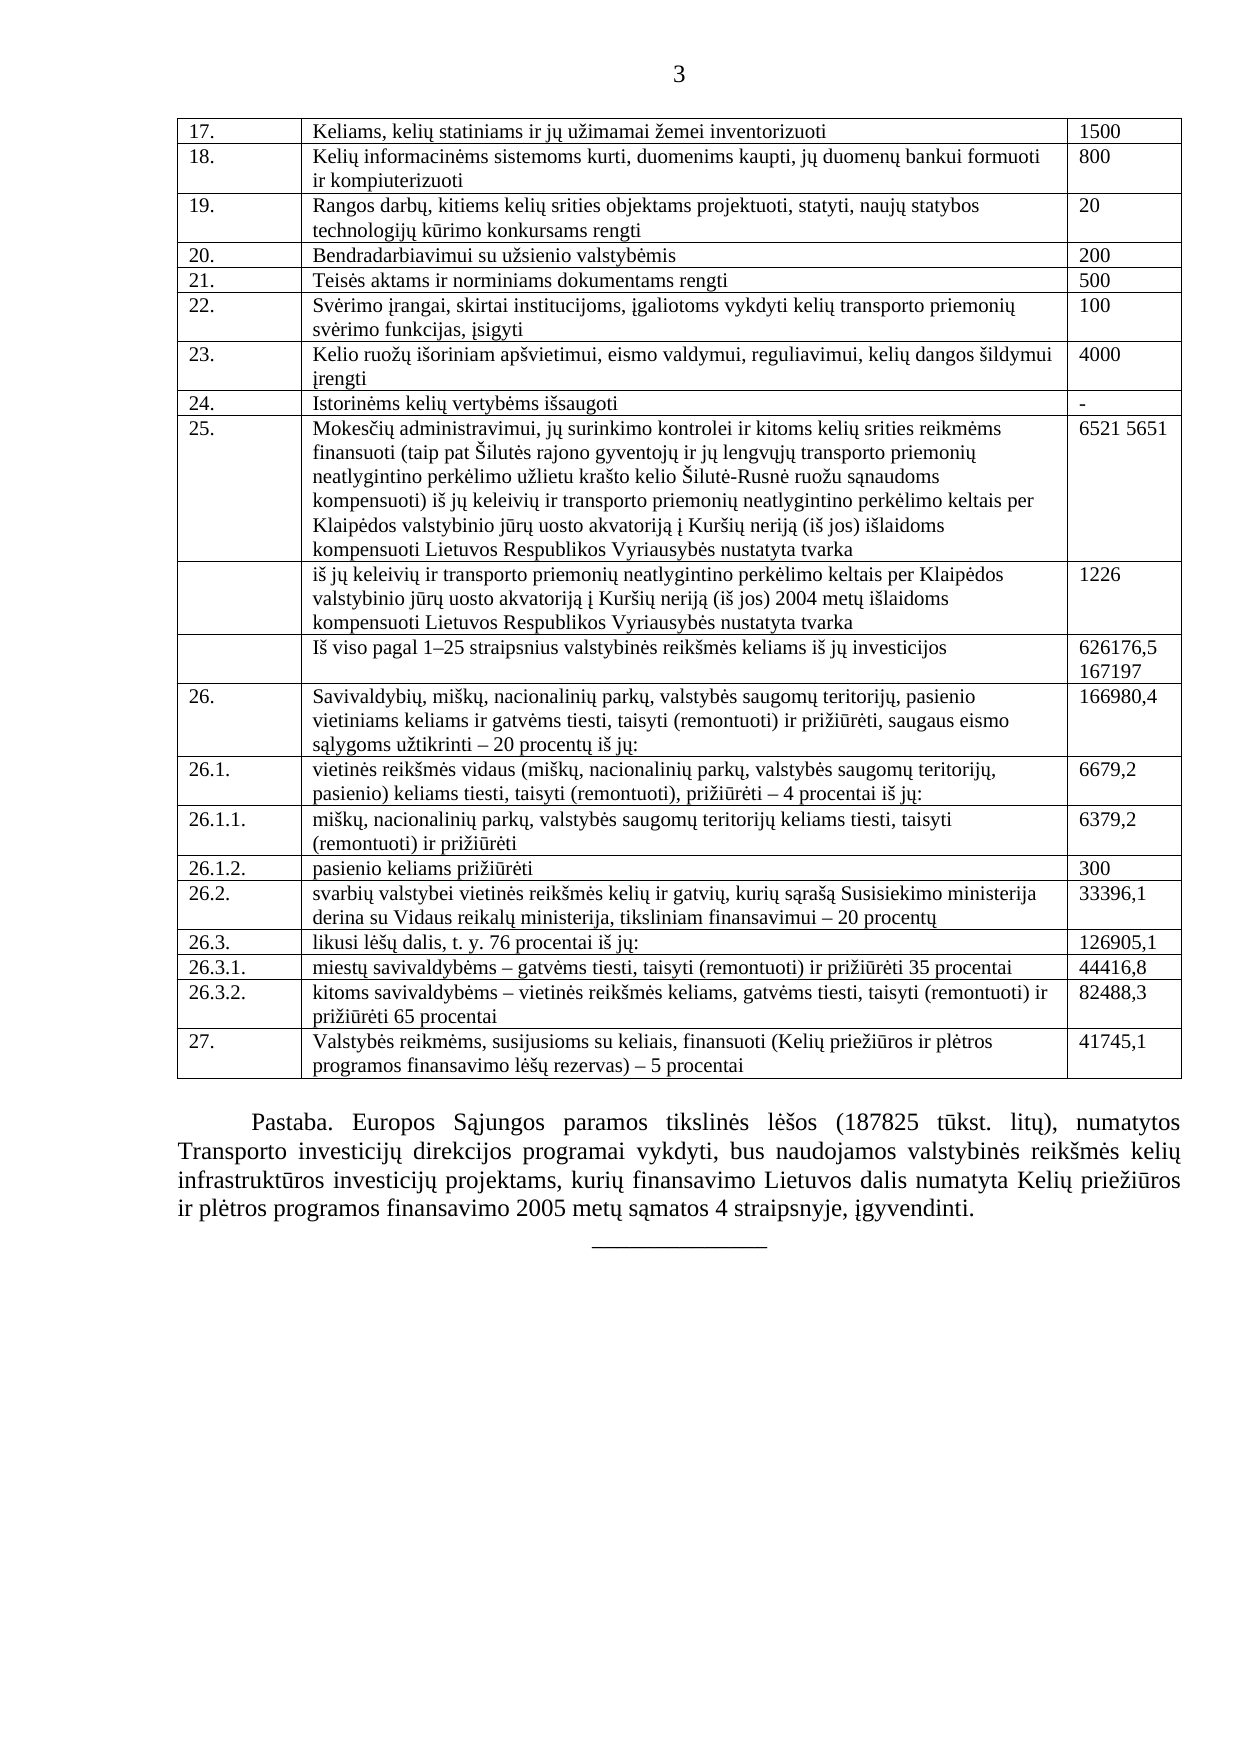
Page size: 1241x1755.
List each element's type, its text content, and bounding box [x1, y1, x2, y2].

table_cell svarbių valstybei vietinės reikšmės kelių ir gatvių, kurių sąrašą Susisiekimo ministerija derina su Vidaus reikalų ministerija, tiksliniam finansavimui – 20 procentų [302, 881, 1067, 929]
table_cell 17. [178, 119, 301, 143]
table_cell Rangos darbų, kitiems kelių srities objektams projektuoti, statyti, naujų statybos technologijų kūrimo konkursams rengti [302, 194, 1067, 242]
table_cell miškų, nacionalinių parkų, valstybės saugomų teritorijų keliams tiesti, taisyti (remontuoti) ir prižiūrėti [302, 806, 1067, 854]
table_cell 33396,1 [1068, 881, 1181, 929]
table_cell 27. [178, 1029, 301, 1077]
text Pastaba. Europos Sąjungos paramos tikslinės lėšos (187825 tūkst. litų), numatytos Transporto investicijų direkcijos programai vykdyti, bus naudojamos valstybinės reikšmės kelių infrastruktūros investicijų projektams, kurių finansavimo Lietuvos dalis numatyta Kelių priežiūros ir plėtros programos finansavimo 2005 metų sąmatos 4 straipsnyje, įgyvendinti. [177, 1107, 1181, 1222]
table_cell 26.3.2. [178, 980, 301, 1028]
table_cell 26.1.2. [178, 856, 301, 880]
table_cell 100 [1068, 293, 1181, 341]
table_cell 126905,1 [1068, 930, 1181, 954]
table_cell 44416,8 [1068, 955, 1181, 979]
table_cell Savivaldybių, miškų, nacionalinių parkų, valstybės saugomų teritorijų, pasienio vietiniams keliams ir gatvėms tiesti, taisyti (remontuoti) ir prižiūrėti, saugaus eismo sąlygoms užtikrinti – 20 procentų iš jų: [302, 684, 1067, 756]
table_cell 41745,1 [1068, 1029, 1181, 1077]
table_cell Valstybės reikmėms, susijusioms su keliais, finansuoti (Kelių priežiūros ir plėtros programos finansavimo lėšų rezervas) – 5 procentai [302, 1029, 1067, 1077]
text ______________ [177, 1222, 1181, 1251]
table_cell 19. [178, 194, 301, 242]
table_cell 26.3.1. [178, 955, 301, 979]
table_cell [178, 635, 301, 683]
table_cell 26.1.1. [178, 806, 301, 854]
table_cell Svėrimo įrangai, skirtai institucijoms, įgaliotoms vykdyti kelių transporto priemonių svėrimo funkcijas, įsigyti [302, 293, 1067, 341]
table_cell 20. [178, 243, 301, 267]
table_cell Teisės aktams ir norminiams dokumentams rengti [302, 268, 1067, 292]
table_cell 1226 [1068, 562, 1181, 634]
table_cell 800 [1068, 144, 1181, 192]
table_cell 26.3. [178, 930, 301, 954]
table_cell Kelio ruožų išoriniam apšvietimui, eismo valdymui, reguliavimui, kelių dangos šildymui įrengti [302, 342, 1067, 390]
table_cell 25. [178, 416, 301, 561]
table_cell 200 [1068, 243, 1181, 267]
table_cell Istorinėms kelių vertybėms išsaugoti [302, 391, 1067, 415]
table_cell Bendradarbiavimui su užsienio valstybėmis [302, 243, 1067, 267]
table_cell iš jų keleivių ir transporto priemonių neatlygintino perkėlimo keltais per Klaipėdos valstybinio jūrų uosto akvatoriją į Kuršių neriją (iš jos) 2004 metų išlaidoms kompensuoti Lietuvos Respublikos Vyriausybės nustatyta tvarka [302, 562, 1067, 634]
table_cell 1500 [1068, 119, 1181, 143]
table_cell kitoms savivaldybėms – vietinės reikšmės keliams, gatvėms tiesti, taisyti (remontuoti) ir prižiūrėti 65 procentai [302, 980, 1067, 1028]
table_cell likusi lėšų dalis, t. y. 76 procentai iš jų: [302, 930, 1067, 954]
table_cell 26. [178, 684, 301, 756]
table_cell 300 [1068, 856, 1181, 880]
table_cell 500 [1068, 268, 1181, 292]
table_cell 21. [178, 268, 301, 292]
table_cell Iš viso pagal 1–25 straipsnius valstybinės reikšmės keliams iš jų investicijos [302, 635, 1067, 683]
table_cell miestų savivaldybėms – gatvėms tiesti, taisyti (remontuoti) ir prižiūrėti 35 procentai [302, 955, 1067, 979]
table_cell 26.1. [178, 757, 301, 805]
table_cell - [1068, 391, 1181, 415]
table_cell vietinės reikšmės vidaus (miškų, nacionalinių parkų, valstybės saugomų teritorijų, pasienio) keliams tiesti, taisyti (remontuoti), prižiūrėti – 4 procentai iš jų: [302, 757, 1067, 805]
table_cell 4000 [1068, 342, 1181, 390]
table_cell 18. [178, 144, 301, 192]
table_cell Kelių informacinėms sistemoms kurti, duomenims kaupti, jų duomenų bankui formuoti ir kompiuterizuoti [302, 144, 1067, 192]
table_cell 20 [1068, 194, 1181, 242]
table_cell 23. [178, 342, 301, 390]
table_cell 6379,2 [1068, 806, 1181, 854]
table_cell 626176,5 167197 [1068, 635, 1181, 683]
table_cell 22. [178, 293, 301, 341]
table_cell 166980,4 [1068, 684, 1181, 756]
table_cell Mokesčių administravimui, jų surinkimo kontrolei ir kitoms kelių srities reikmėms finansuoti (taip pat Šilutės rajono gyventojų ir jų lengvųjų transporto priemonių neatlygintino perkėlimo užlietu krašto kelio Šilutė-Rusnė ruožu sąnaudoms kompensuoti) iš jų keleivių ir transporto priemonių neatlygintino perkėlimo keltais per Klaipėdos valstybinio jūrų uosto akvatoriją į Kuršių neriją (iš jos) išlaidoms kompensuoti Lietuvos Respublikos Vyriausybės nustatyta tvarka [302, 416, 1067, 561]
table_cell pasienio keliams prižiūrėti [302, 856, 1067, 880]
table_cell Keliams, kelių statiniams ir jų užimamai žemei inventorizuoti [302, 119, 1067, 143]
table_cell 24. [178, 391, 301, 415]
table_cell 6679,2 [1068, 757, 1181, 805]
table_cell 26.2. [178, 881, 301, 929]
table_cell 82488,3 [1068, 980, 1181, 1028]
table_cell [178, 562, 301, 634]
table_cell 6521 5651 [1068, 416, 1181, 561]
